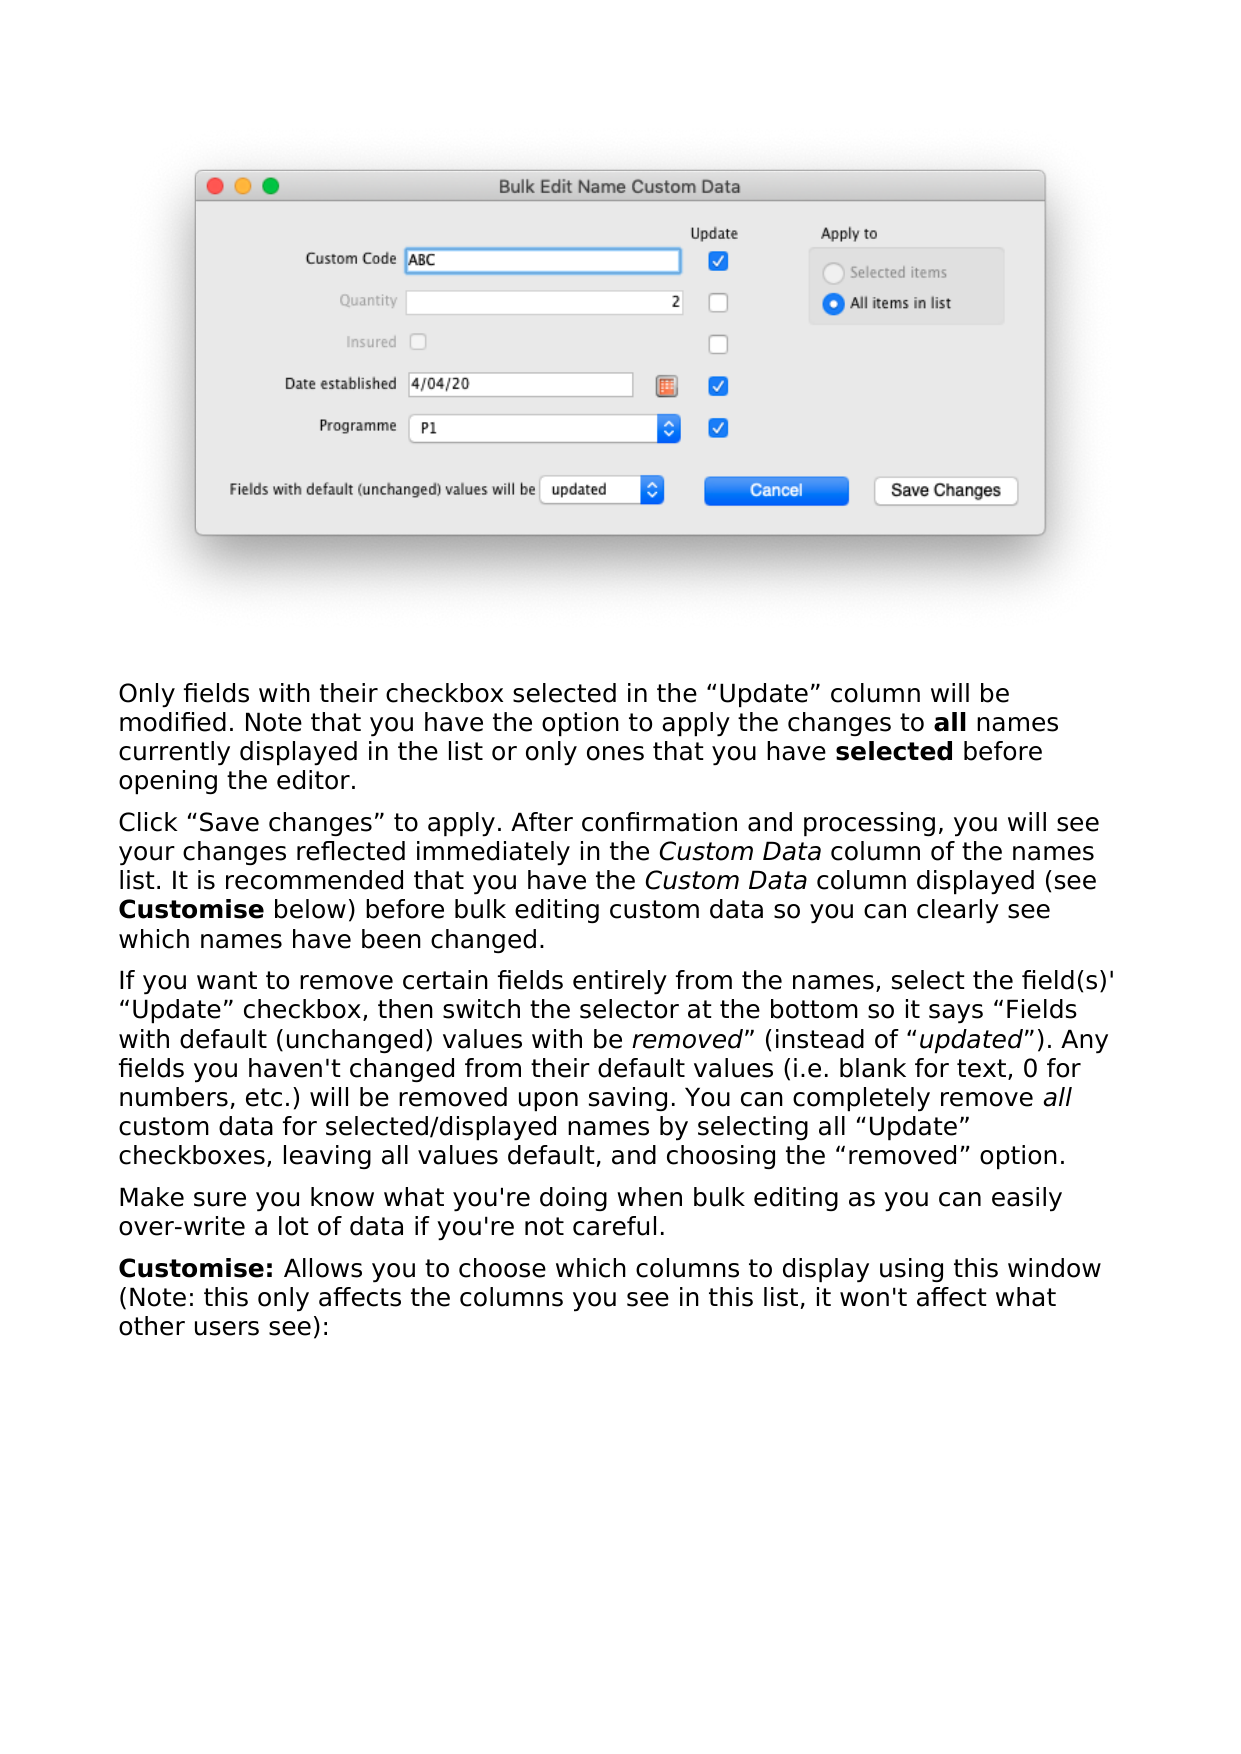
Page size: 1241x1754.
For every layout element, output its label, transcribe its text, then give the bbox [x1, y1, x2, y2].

picture [118, 118, 1123, 638]
text If you want to remove certain fields entirely from the names, select the field(s)' “Update” checkbox, then switch the selector at the bottom so it says “Fields with default (unchanged) values with be removed” (instead of “updated”). Any fields you haven't changed from their default values (i.e. blank for text, 0 for numbers, etc.) will be removed upon saving. You can completely remove all custom data for selected/displayed names by selecting all “Update” checkboxes, leaving all values default, and choosing the “removed” option. [118, 967, 1122, 1171]
text Only fields with their checkbox selected in the “Update” column will be modified. Note that you have the option to apply the changes to all names currently displayed in the list or only ones that you have selected before opening the editor. [118, 679, 1122, 796]
text Customise: Allows you to choose which columns to display using this window (Note: this only affects the columns you see in this list, it won't affect what other users see): [118, 1254, 1122, 1342]
text Click “Save changes” to apply. After confirmation and processing, you will see your changes reflected immediately in the Custom Data column of the names list. It is recommended that you have the Custom Data column displayed (see Customise below) before bulk editing custom data so you can clearly see which names have been changed. [118, 808, 1122, 954]
text Make sure you know what you're doing when bulk editing as you can easily over-write a lot of data if you're not careful. [118, 1183, 1122, 1242]
